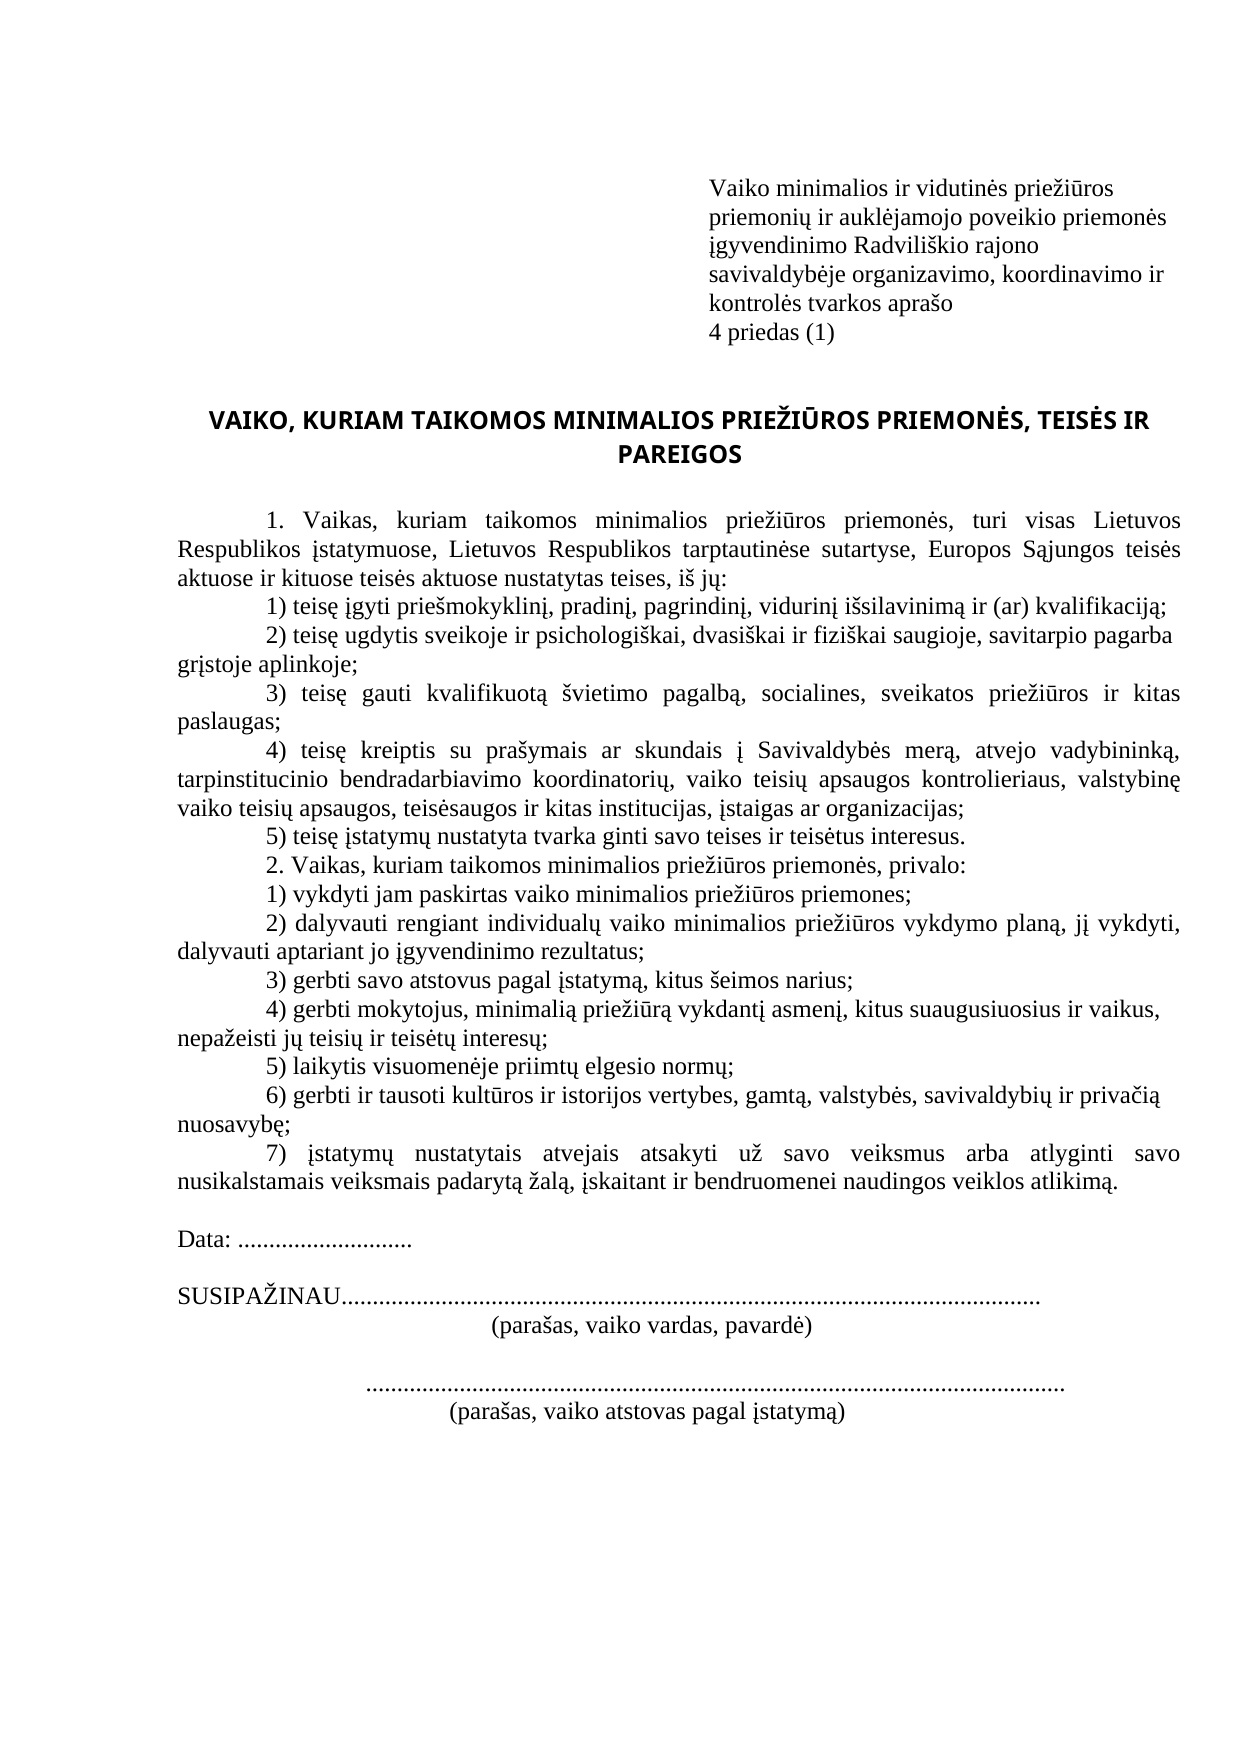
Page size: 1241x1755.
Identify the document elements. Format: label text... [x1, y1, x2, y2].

text 2) dalyvauti rengiant individualų vaiko minimalios priežiūros vykdymo planą, jį vykdyti, dalyvauti aptariant jo įgyvendinimo rezultatus; [177, 908, 1182, 965]
text (parašas, vaiko vardas, pavardė) [177, 1310, 1182, 1339]
text savivaldybėje organizavimo, koordinavimo ir [177, 259, 1182, 288]
text 2. Vaikas, kuriam taikomos minimalios priežiūros priemonės, privalo: [177, 850, 1182, 879]
text 3) gerbti savo atstovus pagal įstatymą, kitus šeimos narius; [177, 965, 1182, 994]
text grįstoje aplinkoje; [177, 649, 1182, 678]
text 5) laikytis visuomenėje priimtų elgesio normų; [177, 1051, 1182, 1080]
text 3) teisę gauti kvalifikuotą švietimo pagalbą, socialines, sveikatos priežiūros ir kitas paslaugas; [177, 678, 1182, 735]
text įgyvendinimo Radviliškio rajono [177, 230, 1182, 259]
text 1) vykdyti jam paskirtas vaiko minimalios priežiūros priemones; [177, 879, 1182, 908]
text 1. Vaikas, kuriam taikomos minimalios priežiūros priemonės, turi visas Lietuvos Respublikos įstatymuose, Lietuvos Respublikos tarptautinėse sutartyse, Europos Sąjungos teisės aktuose ir kituose teisės aktuose nustatytas teises, iš jų: [177, 505, 1182, 591]
text priemonių ir auklėjamojo poveikio priemonės [177, 202, 1182, 230]
text nepažeisti jų teisių ir teisėtų interesų; [177, 1023, 1182, 1051]
text ................................................................................................................ [177, 1368, 1182, 1396]
text Vaiko minimalios ir vidutinės priežiūros [177, 173, 1182, 202]
text 4 priedas (1) [177, 317, 1182, 345]
text 6) gerbti ir tausoti kultūros ir istorijos vertybes, gamtą, valstybės, savivaldybių ir privačią [177, 1080, 1182, 1109]
text 1) teisę įgyti priešmokyklinį, pradinį, pagrindinį, vidurinį išsilavinimą ir (ar) kvalifikaciją; [177, 591, 1182, 620]
text Data: ............................ [177, 1224, 1182, 1253]
text VAIKO, KURIAM TAIKOMOS MINIMALIOS PRIEŽIŪROS PRIEMONĖS, TEISĖS IR [177, 403, 1182, 437]
text (parašas, vaiko atstovas pagal įstatymą) [177, 1396, 1182, 1425]
text 2) teisę ugdytis sveikoje ir psichologiškai, dvasiškai ir fiziškai saugioje, savitarpio pagarba [177, 620, 1182, 649]
text 4) teisę kreiptis su prašymais ar skundais į Savivaldybės merą, atvejo vadybininką, tarpinstitucinio bendradarbiavimo koordinatorių, vaiko teisių apsaugos kontrolieriaus, valstybinę vaiko teisių apsaugos, teisėsaugos ir kitas institucijas, įstaigas ar organizacijas; [177, 735, 1182, 821]
text SUSIPAŽINAU................................................................................................................ [177, 1281, 1182, 1310]
text 5) teisę įstatymų nustatyta tvarka ginti savo teises ir teisėtus interesus. [177, 821, 1182, 850]
text 7) įstatymų nustatytais atvejais atsakyti už savo veiksmus arba atlyginti savo nusikalstamais veiksmais padarytą žalą, įskaitant ir bendruomenei naudingos veiklos atlikimą. [177, 1138, 1182, 1195]
text PAREIGOS [177, 437, 1182, 471]
text kontrolės tvarkos aprašo [177, 288, 1182, 317]
text 4) gerbti mokytojus, minimalią priežiūrą vykdantį asmenį, kitus suaugusiuosius ir vaikus, [177, 994, 1182, 1023]
text nuosavybę; [177, 1109, 1182, 1138]
